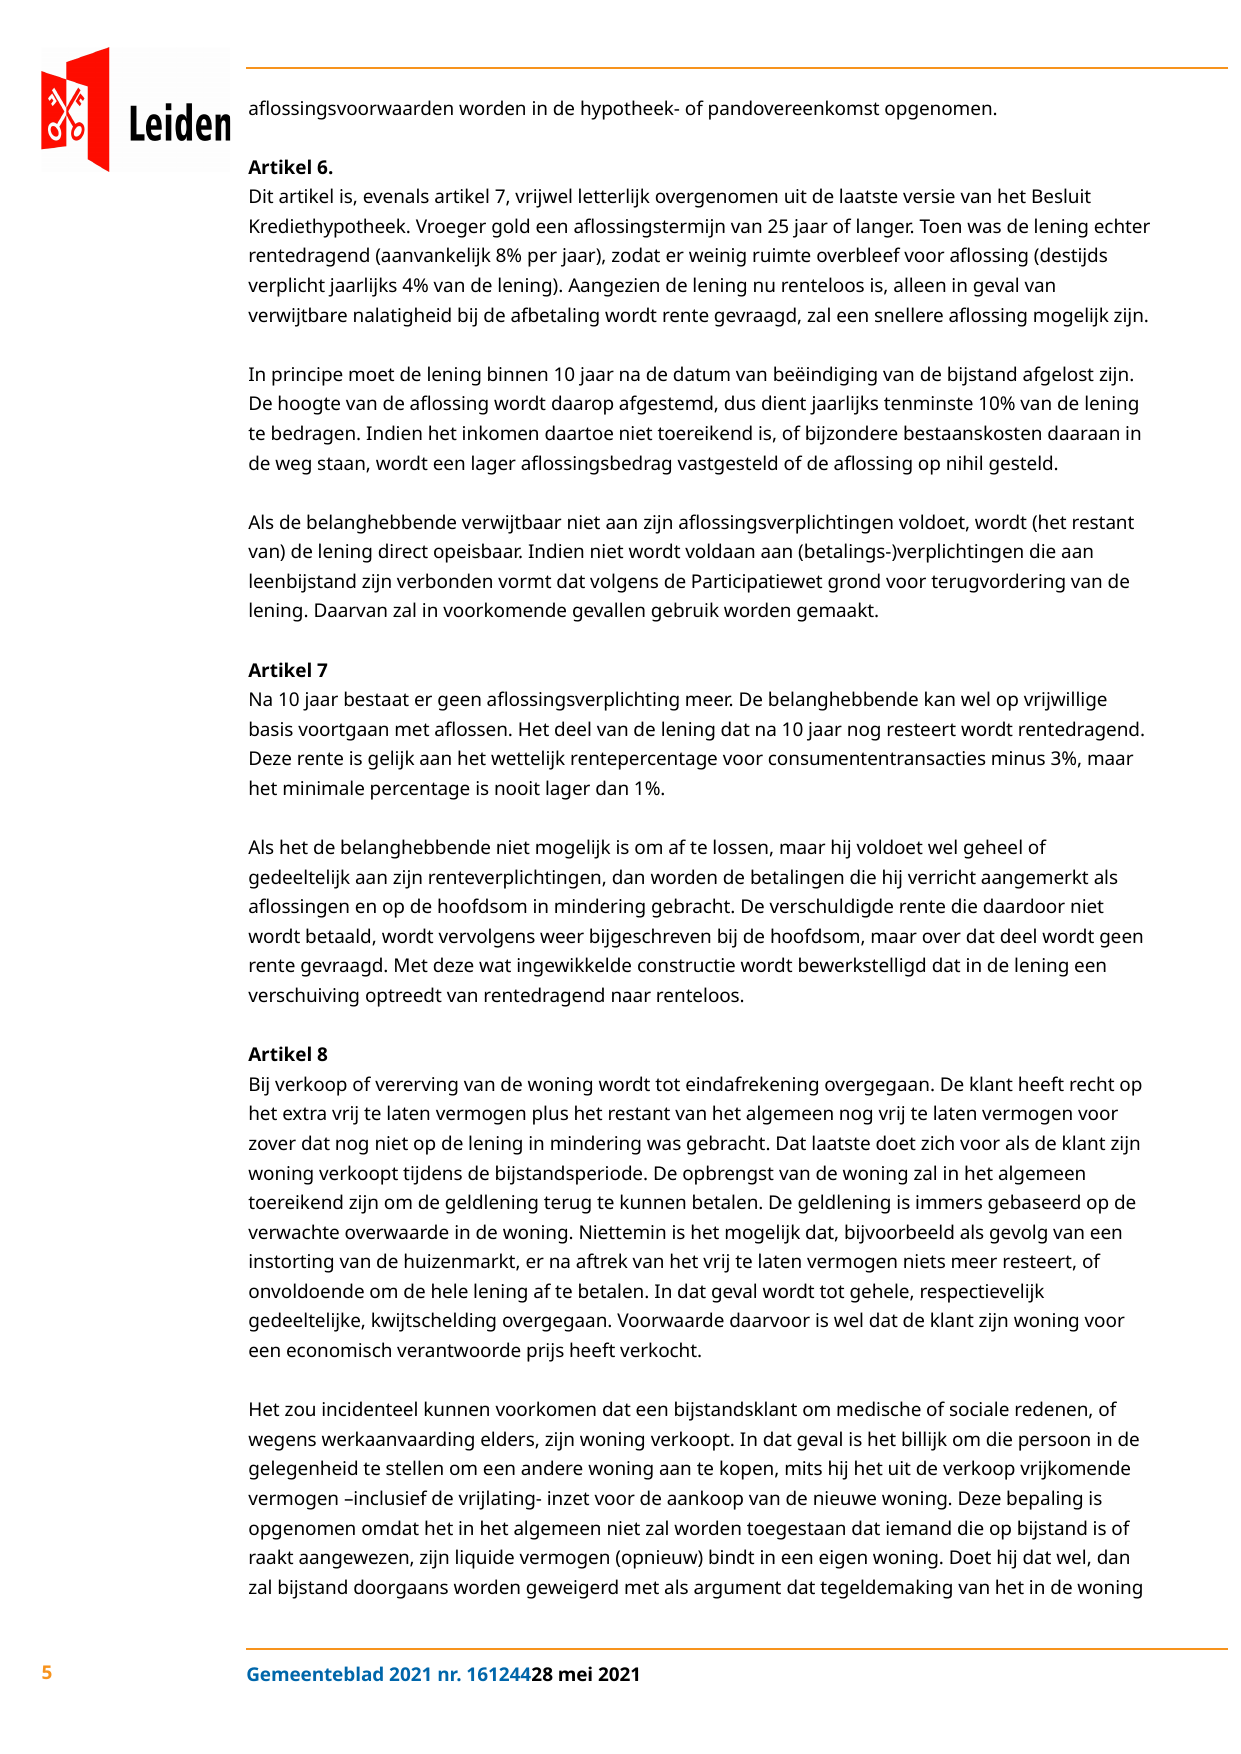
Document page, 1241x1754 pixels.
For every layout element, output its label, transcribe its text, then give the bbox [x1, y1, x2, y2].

text Het zou incidenteel kunnen voorkomen dat een bijstandsklant om medische of sociale redenen, of wegens werkaanvaarding elders, zijn woning verkoopt. In dat geval is het billijk om die persoon in de gelegenheid te stellen om een andere woning aan te kopen, mits hij het uit de verkoop vrijkomende vermogen –inclusief de vrijlating- inzet voor de aankoop van de nieuwe woning. Deze bepaling is opgenomen omdat het in het algemeen niet zal worden toegestaan dat iemand die op bijstand is of raakt aangewezen, zijn liquide vermogen (opnieuw) bindt in een eigen woning. Doet hij dat wel, dan zal bijstand doorgaans worden geweigerd met als argument dat tegeldemaking van het in de woning [248, 1396, 1152, 1600]
text Artikel 8 [248, 1041, 1152, 1067]
text Dit artikel is, evenals artikel 7, vrijwel letterlijk overgenomen uit de laatste versie van het Besluit Krediethypotheek. Vroeger gold een aflossingstermijn van 25 jaar of langer. Toen was de lening echter rentedragend (aanvankelijk 8% per jaar), zodat er weinig ruimte overbleef voor aflossing (destijds verplicht jaarlijks 4% van de lening). Aangezien de lening nu renteloos is, alleen in geval van verwijtbare nalatigheid bij de afbetaling wordt rente gevraagd, zal een snellere aflossing mogelijk zijn. [248, 183, 1152, 328]
text Bij verkoop of vererving van de woning wordt tot eindafrekening overgegaan. De klant heeft recht op het extra vrij te laten vermogen plus het restant van het algemeen nog vrij te laten vermogen voor zover dat nog niet op de lening in mindering was gebracht. Dat laatste doet zich voor als de klant zijn woning verkoopt tijdens de bijstandsperiode. De opbrengst van de woning zal in het algemeen toereikend zijn om de geldlening terug te kunnen betalen. De geldlening is immers gebaseerd op de verwachte overwaarde in de woning. Niettemin is het mogelijk dat, bijvoorbeeld als gevolg van een instorting van de huizenmarkt, er na aftrek van het vrij te laten vermogen niets meer resteert, of onvoldoende om de hele lening af te betalen. In dat geval wordt tot gehele, respectievelijk gedeeltelijke, kwijtschelding overgegaan. Voorwaarde daarvoor is wel dat de klant zijn woning voor een economisch verantwoorde prijs heeft verkocht. [248, 1071, 1152, 1363]
text Als het de belanghebbende niet mogelijk is om af te lossen, maar hij voldoet wel geheel of gedeeltelijk aan zijn renteverplichtingen, dan worden de betalingen die hij verricht aangemerkt als aflossingen en op de hoofdsom in mindering gebracht. De verschuldigde rente die daardoor niet wordt betaald, wordt vervolgens weer bijgeschreven bij de hoofdsom, maar over dat deel wordt geen rente gevraagd. Met deze wat ingewikkelde constructie wordt bewerkstelligd dat in de lening een verschuiving optreedt van rentedragend naar renteloos. [248, 834, 1152, 1008]
text Na 10 jaar bestaat er geen aflossingsverplichting meer. De belanghebbende kan wel op vrijwillige basis voortgaan met aflossen. Het deel van de lening dat na 10 jaar nog resteert wordt rentedragend. Deze rente is gelijk aan het wettelijk rentepercentage voor consumententransacties minus 3%, maar het minimale percentage is nooit lager dan 1%. [248, 686, 1152, 801]
text aflossingsvoorwaarden worden in de hypotheek- of pandovereenkomst opgenomen. [248, 95, 1152, 121]
text In principe moet de lening binnen 10 jaar na de datum van beëindiging van de bijstand afgelost zijn. De hoogte van de aflossing wordt daarop afgestemd, dus dient jaarlijks tenminste 10% van de lening te bedragen. Indien het inkomen daartoe niet toereikend is, of bijzondere bestaanskosten daaraan in de weg staan, wordt een lager aflossingsbedrag vastgesteld of de aflossing op nihil gesteld. [248, 361, 1152, 476]
picture [41, 47, 231, 172]
text Artikel 6. [248, 154, 1152, 180]
text Als de belanghebbende verwijtbaar niet aan zijn aflossingsverplichtingen voldoet, wordt (het restant van) de lening direct opeisbaar. Indien niet wordt voldaan aan (betalings-)verplichtingen die aan leenbijstand zijn verbonden vormt dat volgens de Participatiewet grond voor terugvordering van de lening. Daarvan zal in voorkomende gevallen gebruik worden gemaakt. [248, 509, 1152, 623]
text Artikel 7 [248, 657, 1152, 683]
